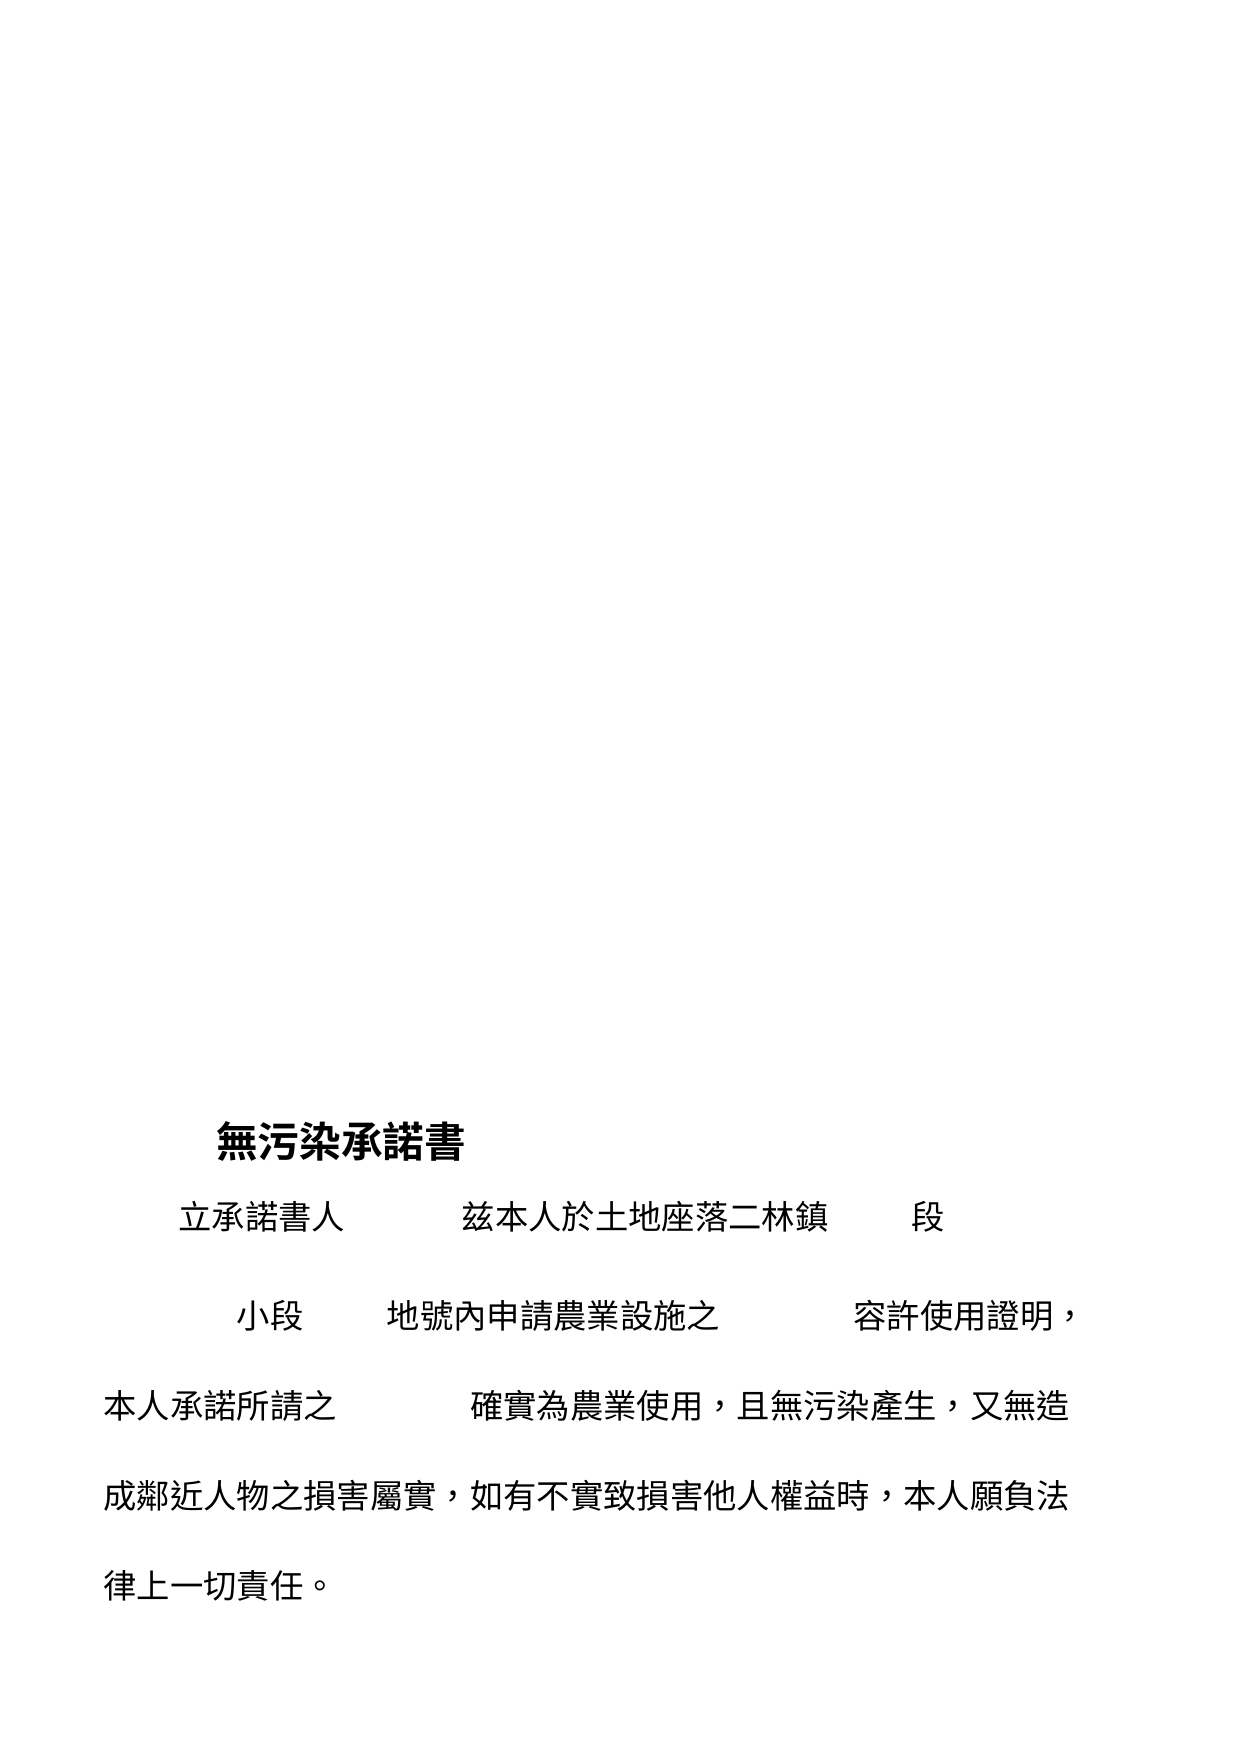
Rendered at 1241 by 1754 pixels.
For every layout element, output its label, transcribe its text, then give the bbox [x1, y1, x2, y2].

text 無污染承諾書 [216, 1102, 1098, 1177]
text 立承諾書人 兹本人於土地座落二林鎮 段 [103, 1177, 1098, 1252]
text 小段 地號內申請農業設施之 容許使用證明，本人承諾所請之 確實為農業使用，且無污染產生，又無造成鄰近人物之損害屬實，如有不實致損害他人權益時，本人願負法律上一切責任。 [103, 1276, 1098, 1621]
